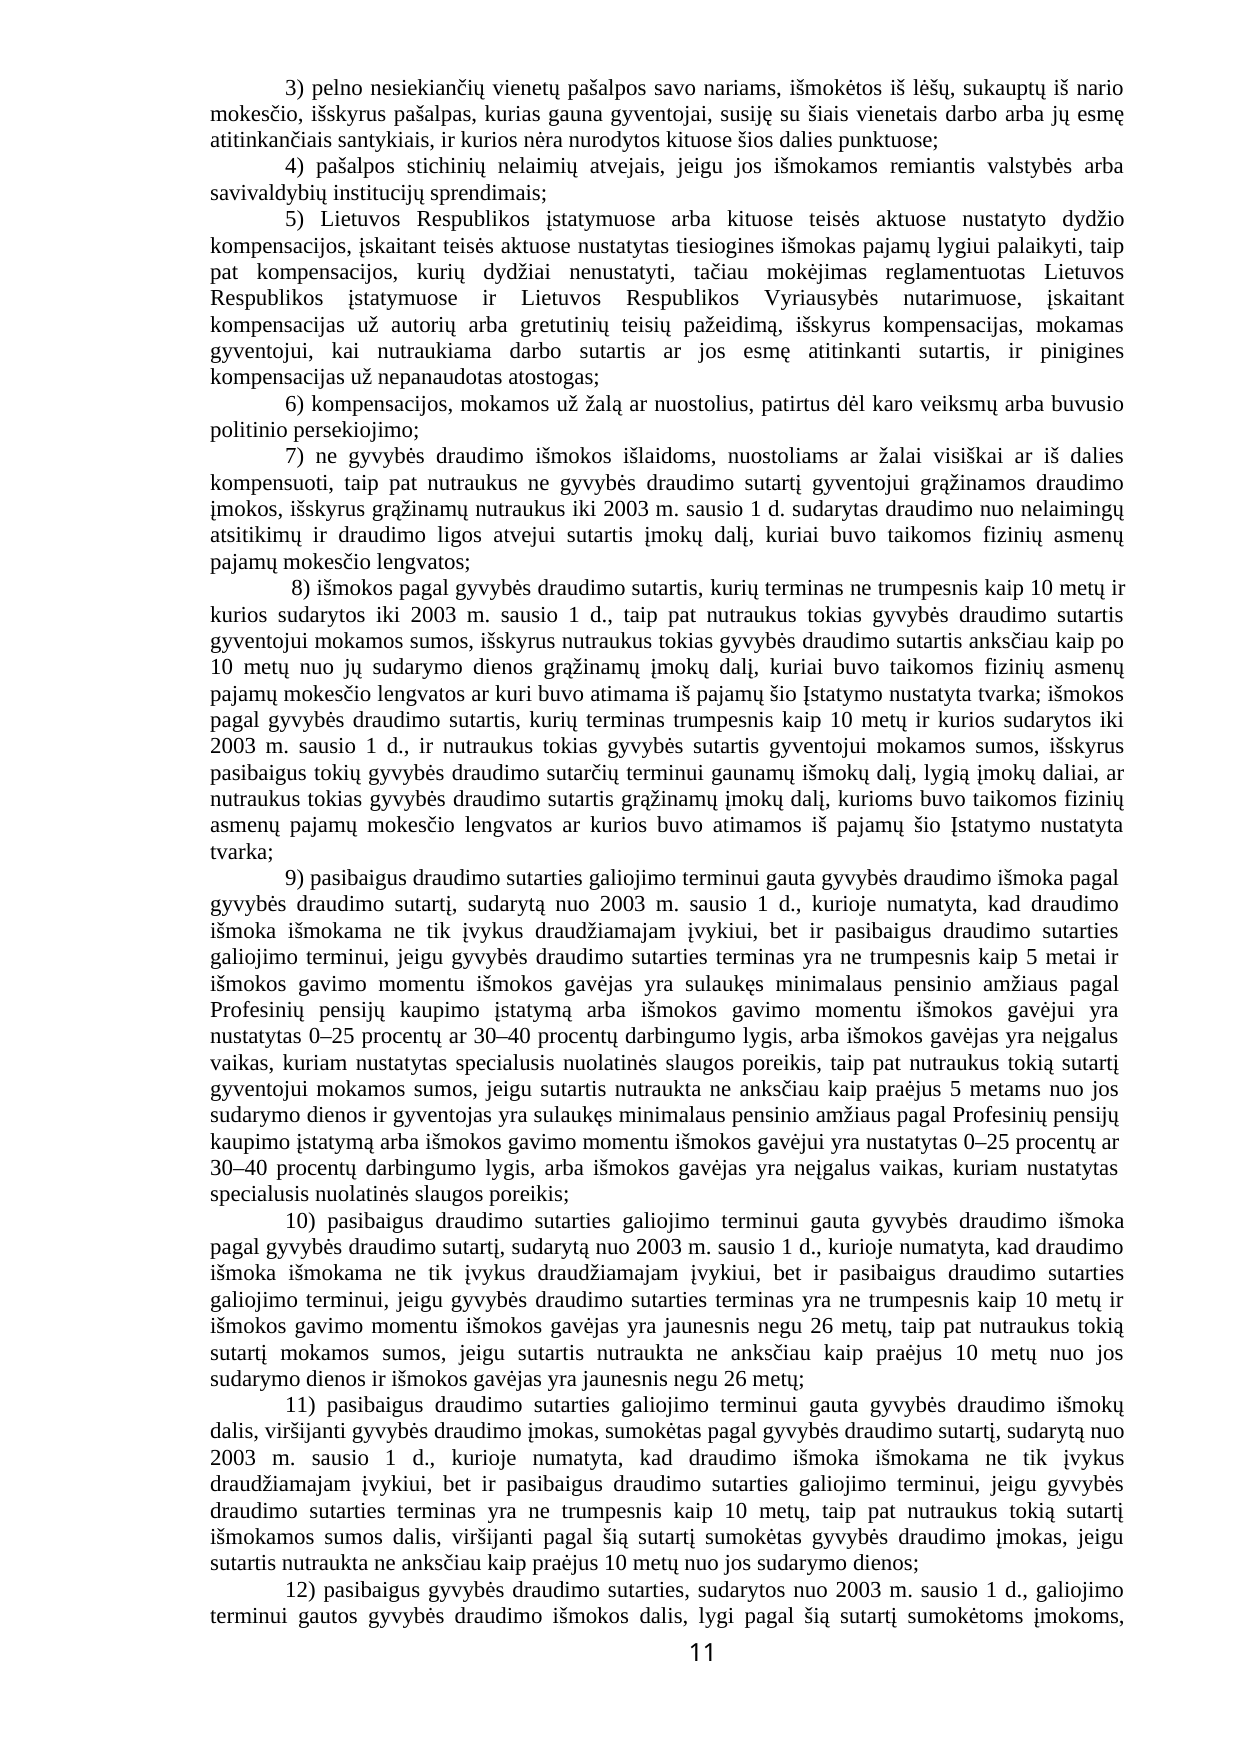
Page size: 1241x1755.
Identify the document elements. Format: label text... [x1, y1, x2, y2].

text 5) Lietuvos Respublikos įstatymuose arba kituose teisės aktuose nustatyto dydžio kompensacijos, įskaitant teisės aktuose nustatytas tiesiogines išmokas pajamų lygiui palaikyti, taip pat kompensacijos, kurių dydžiai nenustatyti, tačiau mokėjimas reglamentuotas Lietuvos Respublikos įstatymuose ir Lietuvos Respublikos Vyriausybės nutarimuose, įskaitant kompensacijas už autorių arba gretutinių teisių pažeidimą, išskyrus kompensacijas, mokamas gyventojui, kai nutraukiama darbo sutartis ar jos esmę atitinkanti sutartis, ir pinigines kompensacijas už nepanaudotas atostogas; [210, 205, 1126, 390]
text 8) išmokos pagal gyvybės draudimo sutartis, kurių terminas ne trumpesnis kaip 10 metų ir kurios sudarytos iki 2003 m. sausio 1 d., taip pat nutraukus tokias gyvybės draudimo sutartis gyventojui mokamos sumos, išskyrus nutraukus tokias gyvybės draudimo sutartis anksčiau kaip po 10 metų nuo jų sudarymo dienos grąžinamų įmokų dalį, kuriai buvo taikomos fizinių asmenų pajamų mokesčio lengvatos ar kuri buvo atimama iš pajamų šio Įstatymo nustatyta tvarka; išmokos pagal gyvybės draudimo sutartis, kurių terminas trumpesnis kaip 10 metų ir kurios sudarytos iki 2003 m. sausio 1 d., ir nutraukus tokias gyvybės sutartis gyventojui mokamos sumos, išskyrus pasibaigus tokių gyvybės draudimo sutarčių terminui gaunamų išmokų dalį, lygią įmokų daliai, ar nutraukus tokias gyvybės draudimo sutartis grąžinamų įmokų dalį, kurioms buvo taikomos fizinių asmenų pajamų mokesčio lengvatos ar kurios buvo atimamos iš pajamų šio Įstatymo nustatyta tvarka; [210, 574, 1126, 864]
text 7) ne gyvybės draudimo išmokos išlaidoms, nuostoliams ar žalai visiškai ar iš dalies kompensuoti, taip pat nutraukus ne gyvybės draudimo sutartį gyventojui grąžinamos draudimo įmokos, išskyrus grąžinamų nutraukus iki 2003 m. sausio 1 d. sudarytas draudimo nuo nelaimingų atsitikimų ir draudimo ligos atvejui sutartis įmokų dalį, kuriai buvo taikomos fizinių asmenų pajamų mokesčio lengvatos; [210, 442, 1126, 574]
text 6) kompensacijos, mokamos už žalą ar nuostolius, patirtus dėl karo veiksmų arba buvusio politinio persekiojimo; [210, 390, 1126, 442]
text 10) pasibaigus draudimo sutarties galiojimo terminui gauta gyvybės draudimo išmoka pagal gyvybės draudimo sutartį, sudarytą nuo 2003 m. sausio 1 d., kurioje numatyta, kad draudimo išmoka išmokama ne tik įvykus draudžiamajam įvykiui, bet ir pasibaigus draudimo sutarties galiojimo terminui, jeigu gyvybės draudimo sutarties terminas yra ne trumpesnis kaip 10 metų ir išmokos gavimo momentu išmokos gavėjas yra jaunesnis negu 26 metų, taip pat nutraukus tokią sutartį mokamos sumos, jeigu sutartis nutraukta ne anksčiau kaip praėjus 10 metų nuo jos sudarymo dienos ir išmokos gavėjas yra jaunesnis negu 26 metų; [210, 1207, 1126, 1391]
text 9) pasibaigus draudimo sutarties galiojimo terminui gauta gyvybės draudimo išmoka pagal gyvybės draudimo sutartį, sudarytą nuo 2003 m. sausio 1 d., kurioje numatyta, kad draudimo išmoka išmokama ne tik įvykus draudžiamajam įvykiui, bet ir pasibaigus draudimo sutarties galiojimo terminui, jeigu gyvybės draudimo sutarties terminas yra ne trumpesnis kaip 5 metai ir išmokos gavimo momentu išmokos gavėjas yra sulaukęs minimalaus pensinio amžiaus pagal Profesinių pensijų kaupimo įstatymą arba išmokos gavimo momentu išmokos gavėjui yra nustatytas 0–25 procentų ar 30–40 procentų darbingumo lygis, arba išmokos gavėjas yra neįgalus vaikas, kuriam nustatytas specialusis nuolatinės slaugos poreikis, taip pat nutraukus tokią sutartį gyventojui mokamos sumos, jeigu sutartis nutraukta ne anksčiau kaip praėjus 5 metams nuo jos sudarymo dienos ir gyventojas yra sulaukęs minimalaus pensinio amžiaus pagal Profesinių pensijų kaupimo įstatymą arba išmokos gavimo momentu išmokos gavėjui yra nustatytas 0–25 procentų ar 30–40 procentų darbingumo lygis, arba išmokos gavėjas yra neįgalus vaikas, kuriam nustatytas specialusis nuolatinės slaugos poreikis; [210, 864, 1120, 1207]
text 3) pelno nesiekiančių vienetų pašalpos savo nariams, išmokėtos iš lėšų, sukauptų iš nario mokesčio, išskyrus pašalpas, kurias gauna gyventojai, susiję su šiais vienetais darbo arba jų esmę atitinkančiais santykiais, ir kurios nėra nurodytos kituose šios dalies punktuose; [210, 73, 1126, 153]
text 11) pasibaigus draudimo sutarties galiojimo terminui gauta gyvybės draudimo išmokų dalis, viršijanti gyvybės draudimo įmokas, sumokėtas pagal gyvybės draudimo sutartį, sudarytą nuo 2003 m. sausio 1 d., kurioje numatyta, kad draudimo išmoka išmokama ne tik įvykus draudžiamajam įvykiui, bet ir pasibaigus draudimo sutarties galiojimo terminui, jeigu gyvybės draudimo sutarties terminas yra ne trumpesnis kaip 10 metų, taip pat nutraukus tokią sutartį išmokamos sumos dalis, viršijanti pagal šią sutartį sumokėtas gyvybės draudimo įmokas, jeigu sutartis nutraukta ne anksčiau kaip praėjus 10 metų nuo jos sudarymo dienos; [210, 1391, 1126, 1576]
text 4) pašalpos stichinių nelaimių atvejais, jeigu jos išmokamos remiantis valstybės arba savivaldybių institucijų sprendimais; [210, 153, 1126, 205]
text 12) pasibaigus gyvybės draudimo sutarties, sudarytos nuo 2003 m. sausio 1 d., galiojimo terminui gautos gyvybės draudimo išmokos dalis, lygi pagal šią sutartį sumokėtoms įmokoms, [210, 1576, 1126, 1628]
